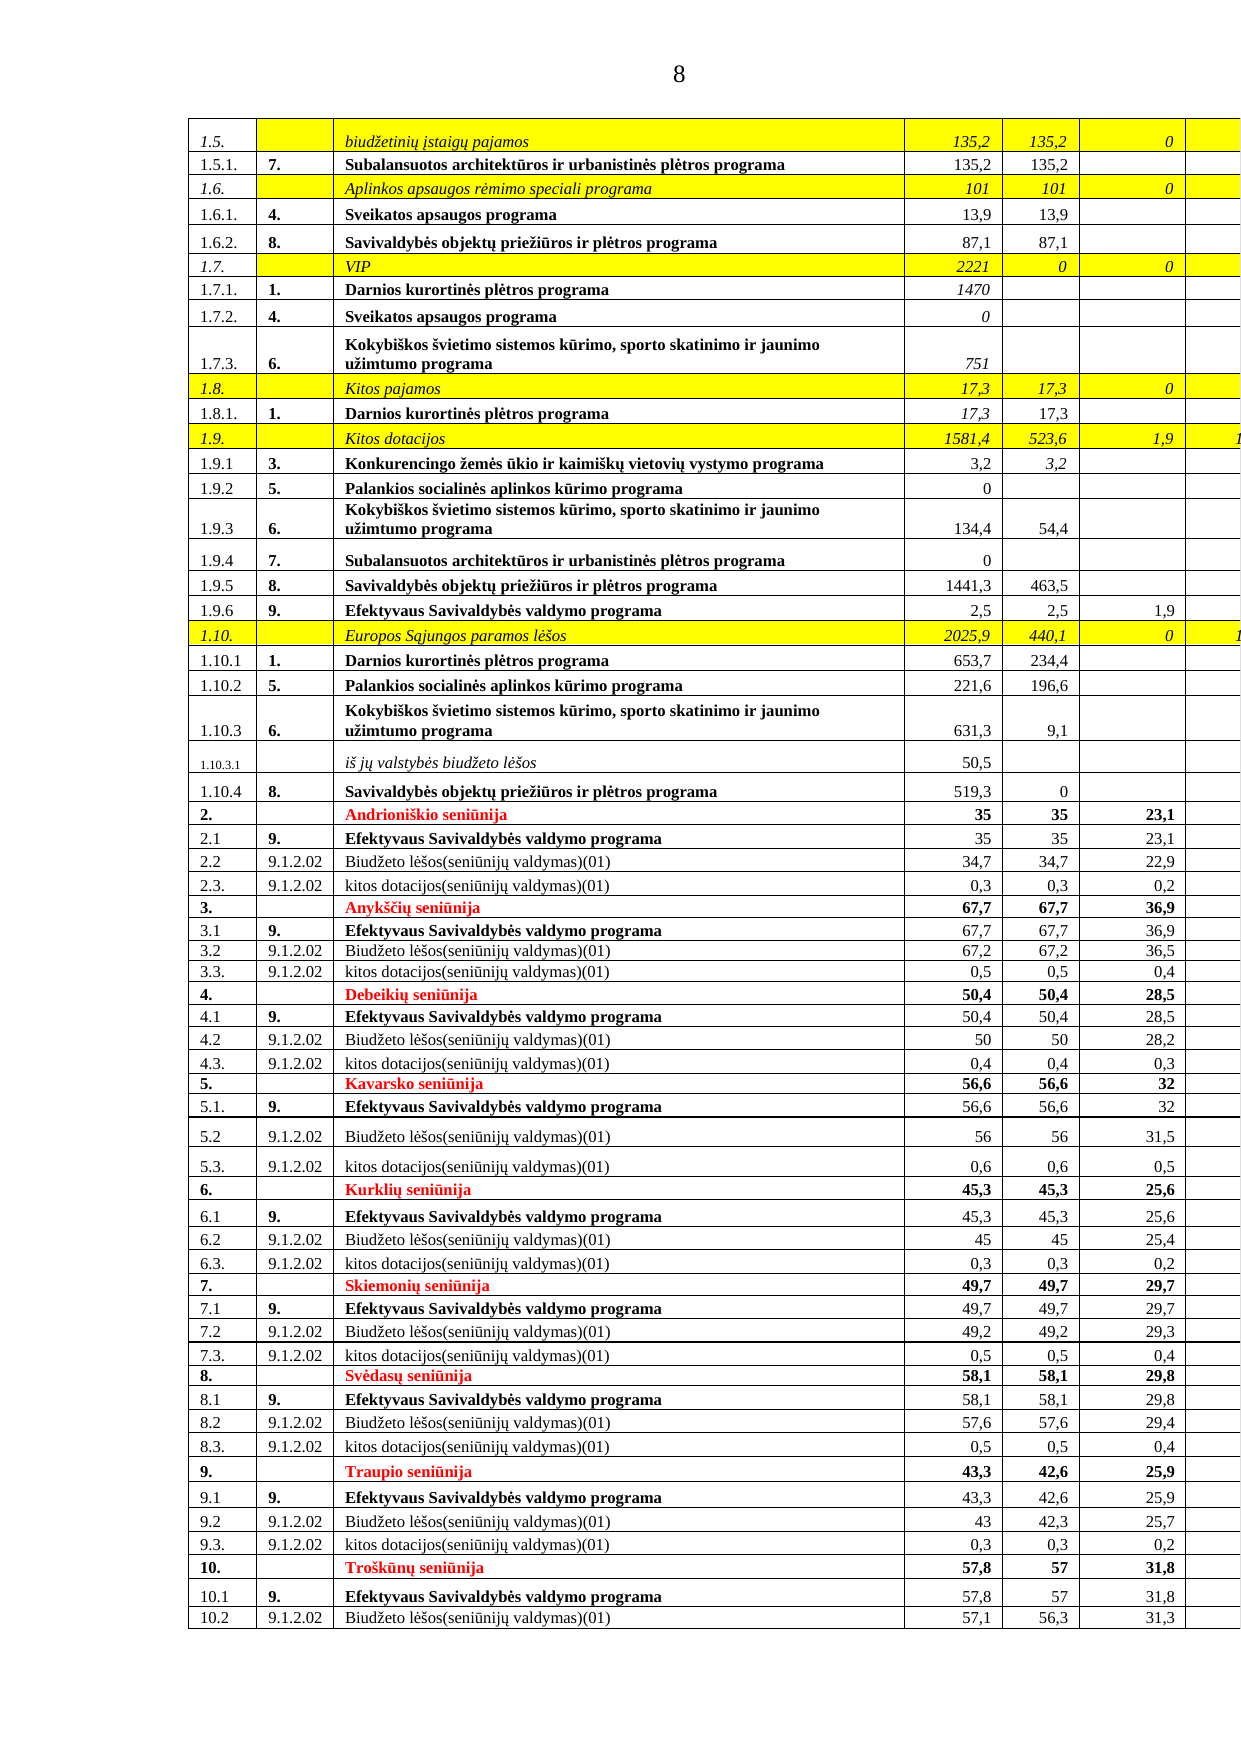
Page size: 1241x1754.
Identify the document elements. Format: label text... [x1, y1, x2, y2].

table_cell [1186, 1227, 1240, 1249]
table_cell 751 [1186, 327, 1240, 373]
table_cell 0 [1186, 1177, 1240, 1199]
table_cell 58,1 [905, 1366, 1002, 1385]
table_cell Kokybiškos švietimo sistemos kūrimo, sporto skatinimo ir jaunimo užimtumo programa [334, 499, 904, 538]
table_cell 42,3 [1003, 1508, 1079, 1531]
table_cell [1186, 1433, 1240, 1456]
table_cell 2,5 [1003, 596, 1079, 619]
table_cell 0,3 [1080, 1050, 1185, 1073]
table_cell [1186, 474, 1240, 498]
table_cell 622,2 [1186, 696, 1240, 739]
table_cell 3,2 [1003, 449, 1079, 473]
table_cell 0 [1186, 802, 1240, 824]
table_cell [1186, 1027, 1240, 1049]
table_cell 9.1.2.02 [257, 1250, 333, 1273]
table_cell 1.10.2 [189, 671, 256, 694]
table_cell kitos dotacijos(seniūnijų valdymas)(01) [334, 1532, 904, 1554]
table_cell [1186, 1410, 1240, 1432]
table_cell 57,8 [905, 1579, 1002, 1606]
table_cell 0 [1186, 1386, 1240, 1409]
table_cell 519,3 [905, 773, 1002, 801]
table_cell 49,7 [905, 1274, 1002, 1294]
table_cell 3.1 [189, 918, 256, 940]
table_cell [257, 1074, 333, 1093]
table_cell 17,3 [905, 374, 1002, 398]
table_cell 35 [905, 825, 1002, 848]
table_cell Biudžeto lėšos(seniūnijų valdymas)(01) [334, 1227, 904, 1249]
table_cell 9. [257, 1296, 333, 1318]
table_cell 1.5. [189, 119, 256, 151]
table_cell 4.3. [189, 1050, 256, 1073]
table_cell [1003, 277, 1079, 299]
table_cell kitos dotacijos(seniūnijų valdymas)(01) [334, 1147, 904, 1176]
table_cell 25,7 [1080, 1508, 1185, 1531]
table_cell [257, 896, 333, 917]
table_cell 1.10.3 [189, 696, 256, 739]
table_cell 1. [257, 277, 333, 299]
table_cell 2.3. [189, 872, 256, 895]
table_cell [1186, 300, 1240, 326]
table_cell 6. [257, 327, 333, 373]
table_cell Biudžeto lėšos(seniūnijų valdymas)(01) [334, 1027, 904, 1049]
table_cell 0,6 [905, 1147, 1002, 1176]
table_cell 9.3. [189, 1532, 256, 1554]
table_cell 56,3 [1003, 1607, 1079, 1627]
table_cell 0 [1186, 119, 1240, 151]
table_cell 42,6 [1003, 1457, 1079, 1481]
table_cell 0 [1080, 254, 1185, 276]
table_cell 9. [257, 1386, 333, 1409]
table_cell 463,5 [1003, 571, 1079, 594]
table_cell 1.9.6 [189, 596, 256, 619]
table_cell 9.1.2.02 [257, 1147, 333, 1176]
table_cell 0,2 [1080, 1250, 1185, 1273]
table_cell [1186, 1118, 1240, 1146]
table_cell 58,1 [905, 1386, 1002, 1409]
table_cell 1585,8 [1186, 621, 1240, 644]
table_cell 28,5 [1080, 1005, 1185, 1026]
table_cell [257, 1555, 333, 1577]
table_cell 35 [1003, 825, 1079, 848]
table_cell [1003, 474, 1079, 498]
table_cell Efektyvaus Savivaldybės valdymo programa [334, 1094, 904, 1116]
table_cell 0 [905, 539, 1002, 569]
table_cell [257, 1366, 333, 1385]
table_cell 67,2 [1003, 941, 1079, 960]
table_cell Efektyvaus Savivaldybės valdymo programa [334, 918, 904, 940]
table_cell 9. [257, 1482, 333, 1507]
table_cell 0 [1080, 175, 1185, 198]
table_cell 2221 [905, 254, 1002, 276]
table_cell [1186, 449, 1240, 473]
table_cell 28,2 [1080, 1027, 1185, 1049]
table_cell 67,2 [905, 941, 1002, 960]
table_cell 8. [257, 773, 333, 801]
table_cell 1.10.4 [189, 773, 256, 801]
table_cell [257, 1274, 333, 1294]
table_cell 0 [1186, 1296, 1240, 1318]
table_cell [1186, 1532, 1240, 1554]
table_cell 440,1 [1003, 621, 1079, 644]
table_cell [1080, 399, 1185, 423]
table_cell 67,7 [1003, 896, 1079, 917]
table_cell 0,4 [1080, 1343, 1185, 1365]
table_cell 35 [905, 802, 1002, 824]
table_cell Darnios kurortinės plėtros programa [334, 646, 904, 669]
table_cell [1186, 1319, 1240, 1341]
table_cell 101 [905, 175, 1002, 198]
table_cell 31,3 [1080, 1607, 1185, 1627]
table_cell Subalansuotos architektūros ir urbanistinės plėtros programa [334, 152, 904, 174]
table_cell Darnios kurortinės plėtros programa [334, 399, 904, 423]
table_cell 9.1.2.02 [257, 1050, 333, 1073]
table_cell 42,6 [1003, 1482, 1079, 1507]
table_cell 0,3 [1003, 872, 1079, 895]
table_cell 9. [257, 596, 333, 619]
table_cell 419,3 [1186, 646, 1240, 669]
table_cell kitos dotacijos(seniūnijų valdymas)(01) [334, 1050, 904, 1073]
table_cell 4. [257, 300, 333, 326]
table_cell [1186, 941, 1240, 960]
table_cell 6.3. [189, 1250, 256, 1273]
table_cell kitos dotacijos(seniūnijų valdymas)(01) [334, 961, 904, 981]
table_cell Europos Sąjungos paramos lėšos [334, 621, 904, 644]
table_cell 0,5 [905, 1433, 1002, 1456]
table_cell 0 [905, 300, 1002, 326]
table_cell Palankios socialinės aplinkos kūrimo programa [334, 671, 904, 694]
table_cell 1.6.2. [189, 225, 256, 252]
table_cell [1186, 596, 1240, 619]
table_cell Andrioniškio seniūnija [334, 802, 904, 824]
table_cell 9. [257, 825, 333, 848]
table_cell 57,8 [905, 1555, 1002, 1577]
table_cell [1080, 499, 1185, 538]
table_cell 32 [1080, 1094, 1185, 1116]
table_cell 56,6 [905, 1094, 1002, 1116]
table_cell 0,4 [1003, 1050, 1079, 1073]
table_cell [1080, 571, 1185, 594]
table_cell [257, 119, 333, 151]
table_cell 67,7 [905, 896, 1002, 917]
table_cell 2.2 [189, 849, 256, 871]
table_cell 0,5 [1003, 1433, 1079, 1456]
table_cell 57 [1003, 1579, 1079, 1606]
table_cell 50 [1003, 1027, 1079, 1049]
table_cell [1186, 872, 1240, 895]
table_cell 135,2 [905, 119, 1002, 151]
table_cell 7. [257, 152, 333, 174]
table_cell 0,3 [905, 872, 1002, 895]
table_cell 0 [1080, 119, 1185, 151]
table_cell kitos dotacijos(seniūnijų valdymas)(01) [334, 1250, 904, 1273]
table_cell 8.3. [189, 1433, 256, 1456]
table_cell 135,2 [905, 152, 1002, 174]
table_cell 9.2 [189, 1508, 256, 1531]
table_cell 3.2 [189, 941, 256, 960]
table_cell 0 [1186, 825, 1240, 848]
table_cell 67,7 [1003, 918, 1079, 940]
table_cell 49,7 [1003, 1296, 1079, 1318]
table_cell 3,2 [905, 449, 1002, 473]
table_cell Konkurencingo žemės ūkio ir kaimiškų vietovių vystymo programa [334, 449, 904, 473]
table_cell 56,6 [1003, 1094, 1079, 1116]
table_cell Efektyvaus Savivaldybės valdymo programa [334, 825, 904, 848]
table_cell 1,9 [1080, 424, 1185, 448]
table_cell 9.1.2.02 [257, 872, 333, 895]
table_cell Biudžeto lėšos(seniūnijų valdymas)(01) [334, 1508, 904, 1531]
table_cell VIP [334, 254, 904, 276]
table_cell 1.7. [189, 254, 256, 276]
table_cell [1080, 741, 1185, 772]
table_cell 45 [905, 1227, 1002, 1249]
table_cell Biudžeto lėšos(seniūnijų valdymas)(01) [334, 849, 904, 871]
table_cell 0,3 [905, 1250, 1002, 1273]
table_cell 0 [1186, 1074, 1240, 1093]
table_cell 0 [1186, 1094, 1240, 1116]
table_cell 2025,9 [905, 621, 1002, 644]
table_cell 6.2 [189, 1227, 256, 1249]
table_cell 1. [257, 646, 333, 669]
table_cell Troškūnų seniūnija [334, 1555, 904, 1577]
table_cell kitos dotacijos(seniūnijų valdymas)(01) [334, 1343, 904, 1365]
table_cell 0,5 [905, 1343, 1002, 1365]
table_cell 57 [1003, 1555, 1079, 1577]
table_cell 23,1 [1080, 825, 1185, 848]
table_cell 1,9 [1080, 596, 1185, 619]
table_cell 45,3 [1003, 1177, 1079, 1199]
table_cell 2. [189, 802, 256, 824]
table_cell Kokybiškos švietimo sistemos kūrimo, sporto skatinimo ir jaunimo užimtumo programa [334, 327, 904, 373]
table_cell 221,6 [905, 671, 1002, 694]
table_cell [1080, 277, 1185, 299]
table_cell 0 [1080, 621, 1185, 644]
table_cell 2,5 [905, 596, 1002, 619]
table_cell 57,6 [905, 1410, 1002, 1432]
table_cell [1080, 152, 1185, 174]
table_cell Efektyvaus Savivaldybės valdymo programa [334, 1200, 904, 1226]
table_cell 9.1.2.02 [257, 1607, 333, 1627]
table_cell 13,9 [1003, 199, 1079, 224]
table_cell 8. [189, 1366, 256, 1385]
table_cell [1080, 449, 1185, 473]
table_cell 50,5 [1186, 741, 1240, 772]
table_cell [1080, 646, 1185, 669]
table_cell [1080, 696, 1185, 739]
table_cell 8. [257, 225, 333, 252]
table_cell Biudžeto lėšos(seniūnijų valdymas)(01) [334, 1118, 904, 1146]
table_cell 1.10. [189, 621, 256, 644]
table_cell 0 [1186, 1200, 1240, 1226]
table_cell [1080, 539, 1185, 569]
table_cell 2.1 [189, 825, 256, 848]
table_cell 0 [1003, 254, 1079, 276]
table_cell 10.1 [189, 1579, 256, 1606]
table_cell 3.3. [189, 961, 256, 981]
table_cell 0 [1186, 1005, 1240, 1026]
table_cell 54,4 [1003, 499, 1079, 538]
table_cell kitos dotacijos(seniūnijų valdymas)(01) [334, 1433, 904, 1456]
table_cell 22,9 [1080, 849, 1185, 871]
table_cell 17,3 [1003, 399, 1079, 423]
table_cell [1186, 539, 1240, 569]
table_cell Darnios kurortinės plėtros programa [334, 277, 904, 299]
table_cell 67,7 [905, 918, 1002, 940]
table_cell 25,9 [1080, 1457, 1185, 1481]
table_cell 196,6 [1003, 671, 1079, 694]
table_cell 135,2 [1003, 119, 1079, 151]
table_cell [257, 374, 333, 398]
table_cell 7. [189, 1274, 256, 1294]
table_cell [1186, 1147, 1240, 1176]
table_cell Biudžeto lėšos(seniūnijų valdymas)(01) [334, 1607, 904, 1627]
table_cell 36,9 [1080, 918, 1185, 940]
table_cell 0,2 [1080, 872, 1185, 895]
table_cell [257, 1177, 333, 1199]
table_cell 29,7 [1080, 1296, 1185, 1318]
table_cell Efektyvaus Savivaldybės valdymo programa [334, 1296, 904, 1318]
table_cell 1.9.2 [189, 474, 256, 498]
table_cell 49,7 [905, 1296, 1002, 1318]
table_cell 50,4 [1003, 1005, 1079, 1026]
table_cell 45,3 [905, 1200, 1002, 1226]
table_cell 4.2 [189, 1027, 256, 1049]
table_cell 58,1 [1003, 1366, 1079, 1385]
table_cell 57,6 [1003, 1410, 1079, 1432]
table_cell Efektyvaus Savivaldybės valdymo programa [334, 1386, 904, 1409]
table_cell Svėdasų seniūnija [334, 1366, 904, 1385]
table_cell Debeikių seniūnija [334, 982, 904, 1004]
table_cell 50 [905, 1027, 1002, 1049]
table_cell 80 [1186, 499, 1240, 538]
table_cell 1.6.1. [189, 199, 256, 224]
table_cell 36,9 [1080, 896, 1185, 917]
table_cell Kitos dotacijos [334, 424, 904, 448]
table_cell [1003, 327, 1079, 373]
table_cell [257, 741, 333, 772]
table_cell 23,1 [1080, 802, 1185, 824]
table_cell 5. [257, 474, 333, 498]
table_cell 9.1.2.02 [257, 941, 333, 960]
table_cell 1441,3 [905, 571, 1002, 594]
table_cell [1080, 327, 1185, 373]
table_cell 43,3 [905, 1457, 1002, 1481]
table_cell 1470 [905, 277, 1002, 299]
table_cell 0,4 [1080, 1433, 1185, 1456]
table_cell biudžetinių įstaigų pajamos [334, 119, 904, 151]
table_cell 1.8.1. [189, 399, 256, 423]
table_cell 45,3 [1003, 1200, 1079, 1226]
table_cell 0 [1186, 1366, 1240, 1385]
table_cell 1.5.1. [189, 152, 256, 174]
table_cell 1581,4 [905, 424, 1002, 448]
table_cell 45 [1003, 1227, 1079, 1249]
table_cell 9.1.2.02 [257, 1343, 333, 1365]
table_cell Efektyvaus Savivaldybės valdymo programa [334, 1579, 904, 1606]
table_cell 43,3 [905, 1482, 1002, 1507]
table_cell [257, 621, 333, 644]
table_cell 9. [257, 1200, 333, 1226]
table_cell 0 [1080, 374, 1185, 398]
table_cell [1186, 1250, 1240, 1273]
table_cell 519,3 [1186, 773, 1240, 801]
table_cell Kokybiškos švietimo sistemos kūrimo, sporto skatinimo ir jaunimo užimtumo programa [334, 696, 904, 739]
table_cell 7.2 [189, 1319, 256, 1341]
table_cell [257, 175, 333, 198]
table_cell 0,7 [1186, 1457, 1240, 1481]
table_cell 2221 [1186, 254, 1240, 276]
table_cell Traupio seniūnija [334, 1457, 904, 1481]
table_cell [1186, 152, 1240, 174]
table_cell Sveikatos apsaugos programa [334, 300, 904, 326]
table_cell 43 [905, 1508, 1002, 1531]
table_cell 3. [189, 896, 256, 917]
table_cell [1186, 399, 1240, 423]
table_cell [1003, 300, 1079, 326]
table_cell 0,4 [905, 1050, 1002, 1073]
table_cell 5.3. [189, 1147, 256, 1176]
table_cell [1080, 474, 1185, 498]
table_cell 49,7 [1003, 1274, 1079, 1294]
table_cell 7.3. [189, 1343, 256, 1365]
table_cell 87,1 [905, 225, 1002, 252]
table_cell 653,7 [905, 646, 1002, 669]
table_cell 50,4 [905, 1005, 1002, 1026]
table_cell 25,4 [1080, 1227, 1185, 1249]
table_cell 9. [189, 1457, 256, 1481]
table_cell 1.9.5 [189, 571, 256, 594]
table_cell 631,3 [905, 696, 1002, 739]
table_cell 0,4 [1080, 961, 1185, 981]
table_cell 5.1. [189, 1094, 256, 1116]
table_cell 0 [1186, 175, 1240, 198]
table_cell Sveikatos apsaugos programa [334, 199, 904, 224]
table_cell 0,5 [1003, 1343, 1079, 1365]
table_cell 56,6 [905, 1074, 1002, 1093]
table_cell [1186, 961, 1240, 981]
table_cell [257, 982, 333, 1004]
table_cell 0,5 [1080, 1147, 1185, 1176]
table_cell 31,5 [1080, 1118, 1185, 1146]
table_cell 6. [257, 696, 333, 739]
table_cell 4. [257, 199, 333, 224]
table_cell 6.1 [189, 1200, 256, 1226]
table_cell Biudžeto lėšos(seniūnijų valdymas)(01) [334, 1319, 904, 1341]
table_cell 10.2 [189, 1607, 256, 1627]
table_cell 29,8 [1080, 1386, 1185, 1409]
table_cell 4.1 [189, 1005, 256, 1026]
table_cell 0 [1003, 773, 1079, 801]
table_cell 31,8 [1080, 1579, 1185, 1606]
table_cell 34,7 [905, 849, 1002, 871]
table_cell 49,2 [905, 1319, 1002, 1341]
table_cell 17,3 [905, 399, 1002, 423]
table_cell 9. [257, 918, 333, 940]
table_cell 0,5 [905, 961, 1002, 981]
table_cell 1470 [1186, 277, 1240, 299]
table_cell [1003, 539, 1079, 569]
table_cell 9.1.2.02 [257, 1319, 333, 1341]
table_cell 9.1.2.02 [257, 961, 333, 981]
table_cell Efektyvaus Savivaldybės valdymo programa [334, 596, 904, 619]
table_cell 1057,8 [1186, 424, 1240, 448]
table_cell Savivaldybės objektų priežiūros ir plėtros programa [334, 225, 904, 252]
table_cell Skiemonių seniūnija [334, 1274, 904, 1294]
table_cell 9.1 [189, 1482, 256, 1507]
table_cell 8. [257, 571, 333, 594]
table_cell [1080, 671, 1185, 694]
table_cell 25,6 [1080, 1177, 1185, 1199]
table_cell Efektyvaus Savivaldybės valdymo programa [334, 1482, 904, 1507]
table_cell 977,8 [1186, 571, 1240, 594]
table_cell 9. [257, 1579, 333, 1606]
table_cell Biudžeto lėšos(seniūnijų valdymas)(01) [334, 941, 904, 960]
table_cell [1186, 225, 1240, 252]
table_cell 0 [905, 474, 1002, 498]
table_cell 87,1 [1003, 225, 1079, 252]
table_cell 4. [189, 982, 256, 1004]
table_cell [1003, 741, 1079, 772]
table_cell Aplinkos apsaugos rėmimo speciali programa [334, 175, 904, 198]
table_cell Kitos pajamos [334, 374, 904, 398]
table_cell [257, 424, 333, 448]
table_cell 1.7.2. [189, 300, 256, 326]
table_cell [257, 1457, 333, 1481]
table_cell 56,6 [1003, 1074, 1079, 1093]
table_cell 49,2 [1003, 1319, 1079, 1341]
table_cell 50,4 [1003, 982, 1079, 1004]
table_cell 6. [189, 1177, 256, 1199]
table_cell 0 [1186, 982, 1240, 1004]
table_cell Kurklių seniūnija [334, 1177, 904, 1199]
table_cell Savivaldybės objektų priežiūros ir plėtros programa [334, 773, 904, 801]
table_cell 29,7 [1080, 1274, 1185, 1294]
table_cell 57,1 [905, 1607, 1002, 1627]
table_cell 0 [1186, 374, 1240, 398]
table_cell 0 [1186, 1274, 1240, 1294]
table_cell 1.6. [189, 175, 256, 198]
table_cell 101 [1003, 175, 1079, 198]
table_cell 1.10.3.1 [189, 741, 256, 772]
table_cell 31,8 [1080, 1555, 1185, 1577]
table_cell 0,8 [1186, 1607, 1240, 1627]
table_cell 0,7 [1186, 1508, 1240, 1531]
table_cell 9.1.2.02 [257, 1118, 333, 1146]
table_cell 28,5 [1080, 982, 1185, 1004]
table_cell 29,8 [1080, 1366, 1185, 1385]
table_cell 9.1.2.02 [257, 849, 333, 871]
table_cell Kavarsko seniūnija [334, 1074, 904, 1093]
table_cell 0,7 [1186, 1482, 1240, 1507]
table_cell 1.10.1 [189, 646, 256, 669]
table_cell 7.1 [189, 1296, 256, 1318]
table_cell 35 [1003, 802, 1079, 824]
table_cell Savivaldybės objektų priežiūros ir plėtros programa [334, 571, 904, 594]
table_cell 0 [1186, 918, 1240, 940]
table_cell 58,1 [1003, 1386, 1079, 1409]
table_cell kitos dotacijos(seniūnijų valdymas)(01) [334, 872, 904, 895]
table_cell 0,5 [1003, 961, 1079, 981]
table_cell [1080, 225, 1185, 252]
table_cell [1186, 1343, 1240, 1365]
table_cell [1080, 300, 1185, 326]
table_cell 134,4 [905, 499, 1002, 538]
table_cell [1186, 1050, 1240, 1073]
table_cell 9.1.2.02 [257, 1410, 333, 1432]
table_cell 13,9 [905, 199, 1002, 224]
table_cell Anykščių seniūnija [334, 896, 904, 917]
table_cell 234,4 [1003, 646, 1079, 669]
table_cell Palankios socialinės aplinkos kūrimo programa [334, 474, 904, 498]
table_cell 1.8. [189, 374, 256, 398]
table_cell 1.9.1 [189, 449, 256, 473]
table_cell 523,6 [1003, 424, 1079, 448]
table_cell 1.9. [189, 424, 256, 448]
table_cell 8.1 [189, 1386, 256, 1409]
table_cell 0,3 [905, 1532, 1002, 1554]
table_cell 9,1 [1003, 696, 1079, 739]
table_cell 9.1.2.02 [257, 1532, 333, 1554]
table_cell 25 [1186, 671, 1240, 694]
table_cell 9. [257, 1094, 333, 1116]
table_cell 29,3 [1080, 1319, 1185, 1341]
table_cell 25,6 [1080, 1200, 1185, 1226]
table_cell [1186, 849, 1240, 871]
table_cell 0,2 [1080, 1532, 1185, 1554]
table_cell 1.9.4 [189, 539, 256, 569]
table_cell Subalansuotos architektūros ir urbanistinės plėtros programa [334, 539, 904, 569]
table_cell [1080, 773, 1185, 801]
table_cell 56 [905, 1118, 1002, 1146]
table_cell 0,3 [1003, 1250, 1079, 1273]
table_cell Efektyvaus Savivaldybės valdymo programa [334, 1005, 904, 1026]
table_cell 3. [257, 449, 333, 473]
table_cell 6. [257, 499, 333, 538]
table_cell 45,3 [905, 1177, 1002, 1199]
table_cell 1. [257, 399, 333, 423]
table_cell [257, 254, 333, 276]
table_cell 0,8 [1186, 1555, 1240, 1577]
table_cell 25,9 [1080, 1482, 1185, 1507]
table_cell 32 [1080, 1074, 1185, 1093]
table_cell 0,8 [1186, 1579, 1240, 1606]
table_cell 36,5 [1080, 941, 1185, 960]
table_cell 1.9.3 [189, 499, 256, 538]
table_cell [257, 802, 333, 824]
table_cell 5.2 [189, 1118, 256, 1146]
table_cell 7. [257, 539, 333, 569]
table_cell 56 [1003, 1118, 1079, 1146]
table_cell 1.7.1. [189, 277, 256, 299]
table_cell 9.1.2.02 [257, 1433, 333, 1456]
table_cell 0,3 [1003, 1532, 1079, 1554]
table_cell 9. [257, 1005, 333, 1026]
table_cell 9.1.2.02 [257, 1508, 333, 1531]
table_cell 751 [905, 327, 1002, 373]
table_cell 5. [257, 671, 333, 694]
table_cell 8.2 [189, 1410, 256, 1432]
table_cell 5. [189, 1074, 256, 1093]
table_cell 34,7 [1003, 849, 1079, 871]
table_cell [1186, 199, 1240, 224]
table_cell 0 [1186, 896, 1240, 917]
table_cell 9.1.2.02 [257, 1027, 333, 1049]
table_cell 50,4 [905, 982, 1002, 1004]
table_cell [1080, 199, 1185, 224]
table_cell Biudžeto lėšos(seniūnijų valdymas)(01) [334, 1410, 904, 1432]
table_cell 10. [189, 1555, 256, 1577]
table_cell 9.1.2.02 [257, 1227, 333, 1249]
table_cell 135,2 [1003, 152, 1079, 174]
table_cell 50,5 [905, 741, 1002, 772]
table_cell 0,6 [1003, 1147, 1079, 1176]
table_cell 29,4 [1080, 1410, 1185, 1432]
table_cell iš jų valstybės biudžeto lėšos [334, 741, 904, 772]
table_cell 1.7.3. [189, 327, 256, 373]
table_cell 17,3 [1003, 374, 1079, 398]
